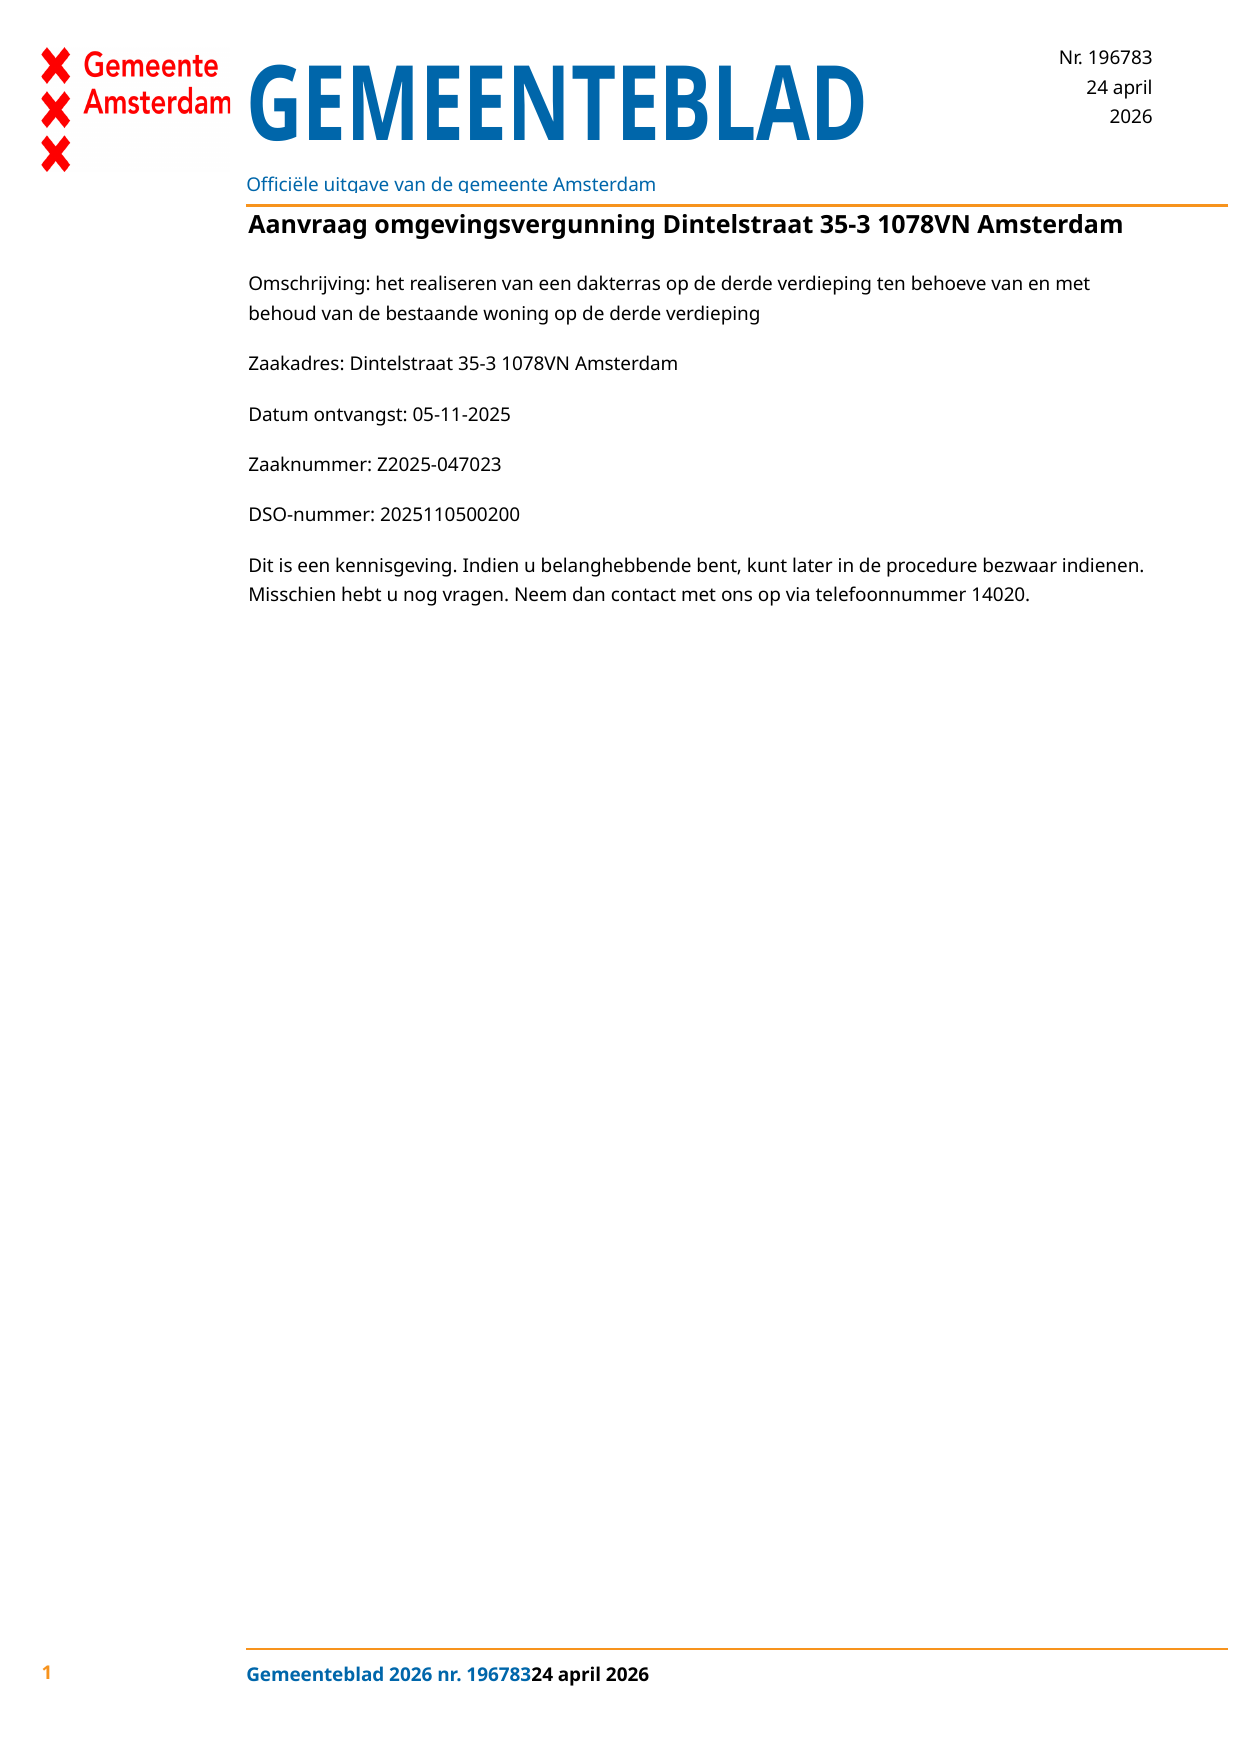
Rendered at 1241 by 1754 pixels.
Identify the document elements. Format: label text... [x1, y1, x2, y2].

picture [41, 47, 231, 172]
text Datum ontvangst: 05-11-2025 [248, 401, 1152, 426]
text Zaaknummer: Z2025-047023 [248, 451, 1152, 477]
text Zaakadres: Dintelstraat 35-3 1078VN Amsterdam [248, 350, 1152, 376]
text Omschrijving: het realiseren van een dakterras op de derde verdieping ten behoeve van en met behoud van de bestaande woning op de derde verdieping [248, 270, 1152, 326]
text DSO-nummer: 2025110500200 [248, 502, 1152, 527]
text Dit is een kennisgeving. Indien u belanghebbende bent, kunt later in de procedure bezwaar indienen. Misschien hebt u nog vragen. Neem dan contact met ons op via telefoonnummer 14020. [248, 552, 1152, 607]
text Aanvraag omgevingsvergunning Dintelstraat 35-3 1078VN Amsterdam [248, 207, 1152, 241]
